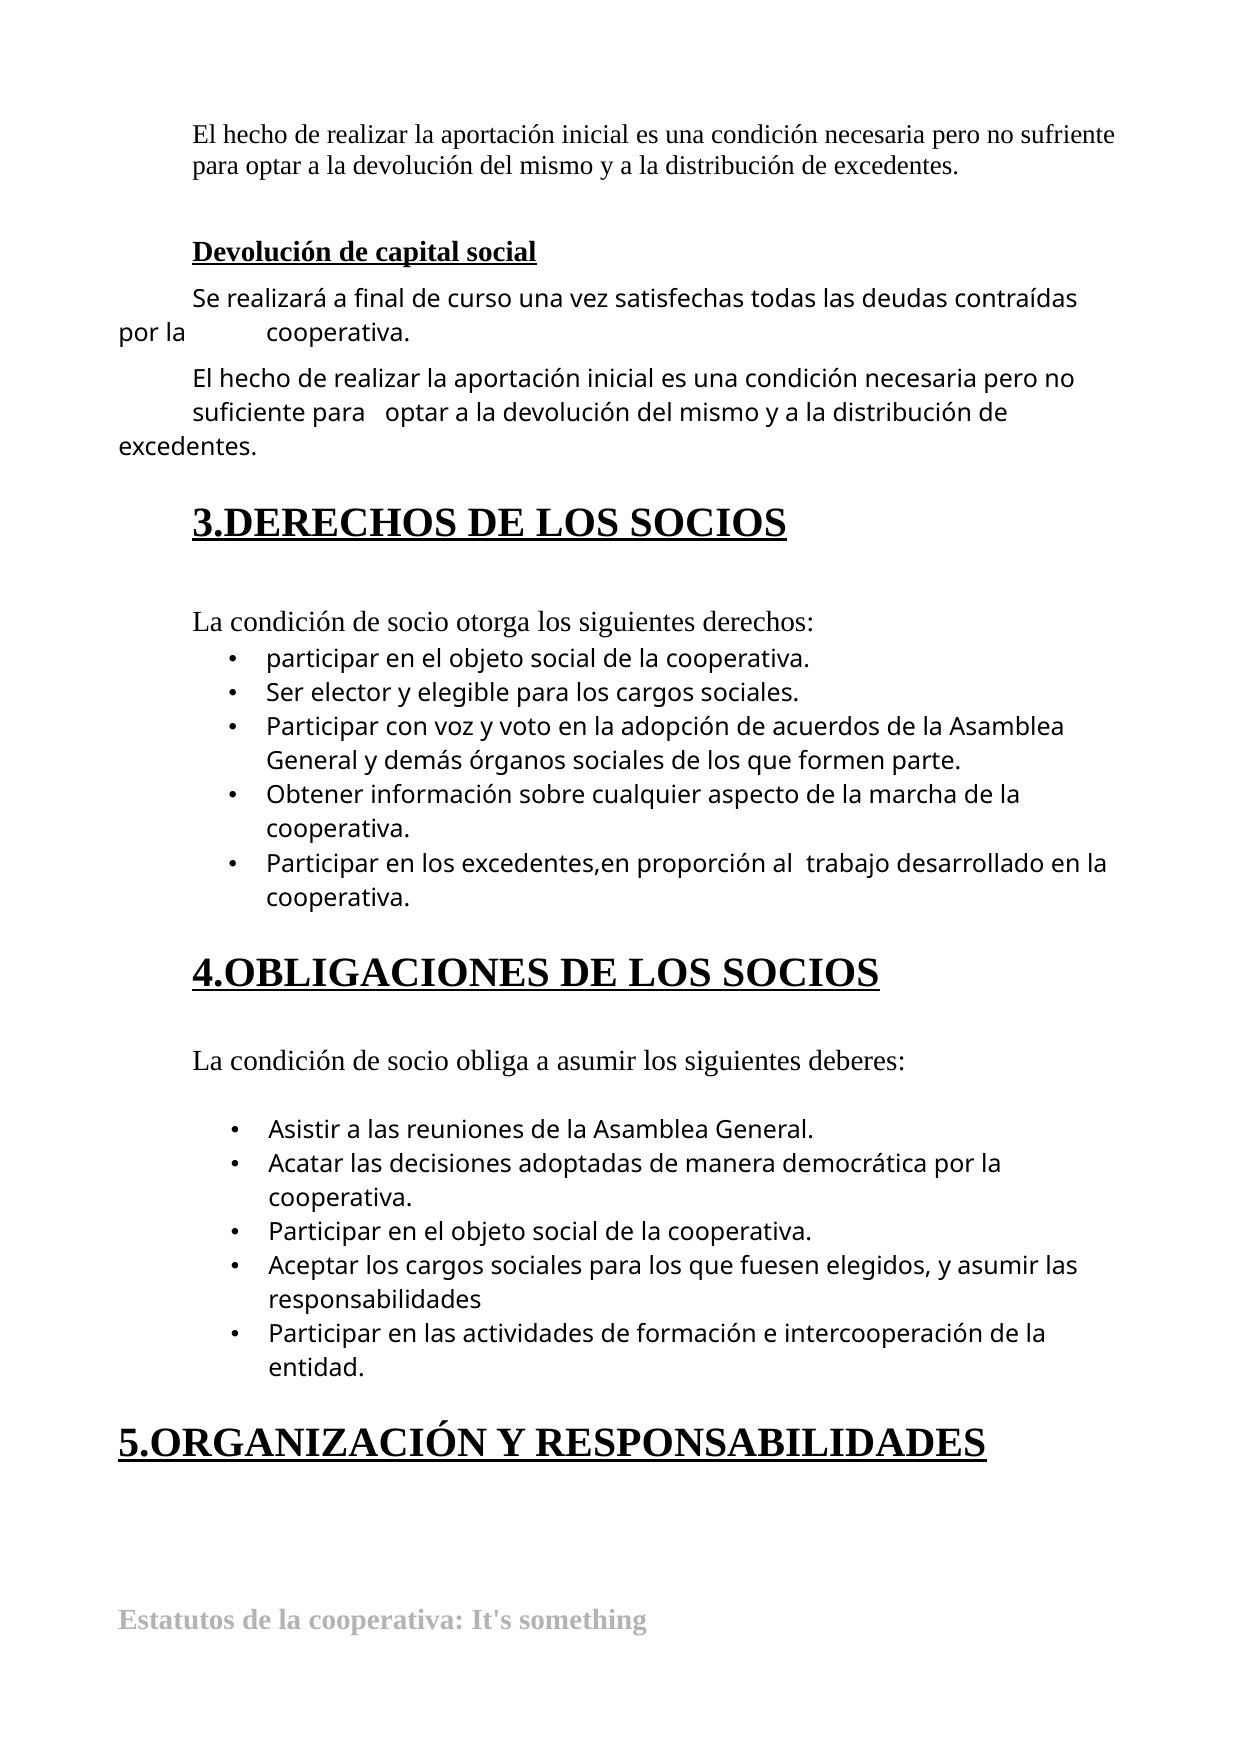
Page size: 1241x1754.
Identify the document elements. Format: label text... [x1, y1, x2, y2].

list Participar en las actividades de formación e intercooperación de la entidad. [231, 1316, 1122, 1384]
text 5.ORGANIZACIÓN Y RESPONSABILIDADES [118, 1418, 1122, 1466]
text Devolución de capital social [118, 234, 1122, 268]
text La condición de socio otorga los siguientes derechos: [118, 593, 1122, 641]
text El hecho de realizar la aportación inicial es una condición necesaria pero no sufriente para optar a la devolución del mismo y a la distribución de excedentes. [118, 118, 1122, 180]
text La condición de socio obliga a asumir los siguientes deberes: [118, 1043, 1122, 1078]
text Se realizará a final de curso una vez satisfechas todas las deudas contraídas por la cooperativa. [118, 280, 1122, 348]
text 4.OBLIGACIONES DE LOS SOCIOS [118, 947, 1122, 995]
list Acatar las decisiones adoptadas de manera democrática por la cooperativa. [231, 1145, 1122, 1213]
list Aceptar los cargos sociales para los que fuesen elegidos, y asumir las responsabilidades [231, 1248, 1122, 1316]
list Participar con voz y voto en la adopción de acuerdos de la Asamblea General y demás órganos sociales de los que formen parte. [228, 709, 1122, 777]
list Obtener información sobre cualquier aspecto de la marcha de la cooperativa. [228, 777, 1122, 845]
list Asistir a las reuniones de la Asamblea General. [231, 1111, 1122, 1145]
list Participar en los excedentes,en proporción al trabajo desarrollado en la cooperativa. [228, 845, 1122, 913]
text El hecho de realizar la aportación inicial es una condición necesaria pero no suficiente para optar a la devolución del mismo y a la distribución de excedentes. [118, 361, 1122, 463]
list Ser elector y elegible para los cargos sociales. [228, 675, 1122, 709]
list 3.DERECHOS DE LOS SOCIOS [154, 497, 1122, 545]
list participar en el objeto social de la cooperativa. [228, 641, 1122, 675]
list Participar en el objeto social de la cooperativa. [231, 1213, 1122, 1248]
